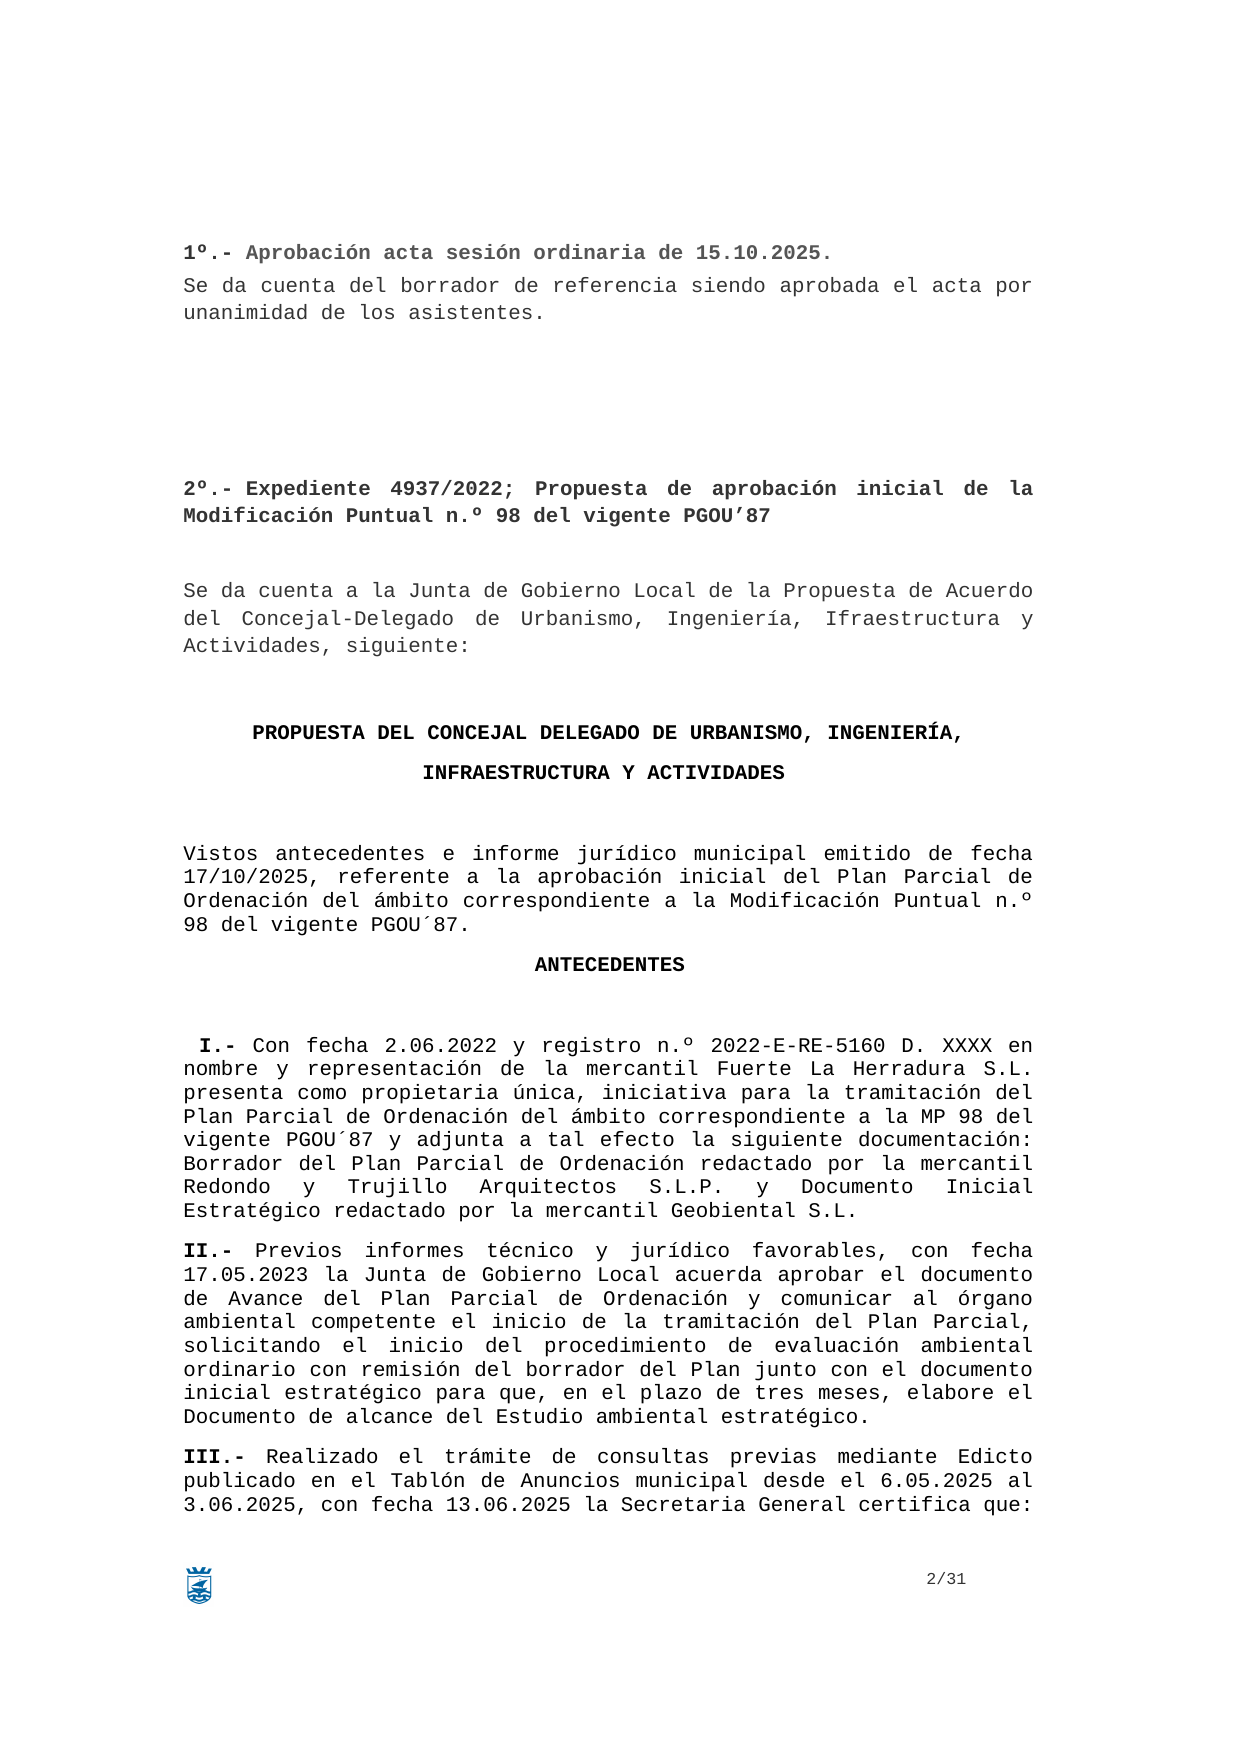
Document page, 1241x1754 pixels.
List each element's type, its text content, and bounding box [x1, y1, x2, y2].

text ANTECEDENTES [185, 954, 1034, 978]
text Se da cuenta del borrador de referencia siendo aprobada el acta por unanimidad de los asistentes. [183, 275, 1033, 326]
text Se da cuenta a la Junta de Gobierno Local de la Propuesta de Acuerdo del Concejal-Delegado de Urbanismo, Ingeniería, Ifraestructura y Actividades, siguiente: [183, 580, 1033, 658]
picture [183, 1562, 214, 1607]
text PROPUESTA DEL CONCEJAL DELEGADO DE URBANISMO, INGENIERÍA, [183, 722, 1033, 746]
subtitle Aprobación acta sesión ordinaria de 15.10.2025. [183, 242, 1033, 265]
text II.- Previos informes técnico y jurídico favorables, con fecha 17.05.2023 la Junta de Gobierno Local acuerda aprobar el documento de Avance del Plan Parcial de Ordenación y comunicar al órgano ambiental competente el inicio de la tramitación del Plan Parcial, solicitando el inicio del procedimiento de evaluación ambiental ordinario con remisión del borrador del Plan junto con el documento inicial estratégico para que, en el plazo de tres meses, elabore el Documento de alcance del Estudio ambiental estratégico. [183, 1241, 1033, 1430]
text III.- Realizado el trámite de consultas previas mediante Edicto publicado en el Tablón de Anuncios municipal desde el 6.05.2025 al 3.06.2025, con fecha 13.06.2025 la Secretaria General certifica que: [183, 1446, 1033, 1517]
text Vistos antecedentes e informe jurídico municipal emitido de fecha 17/10/2025, referente a la aprobación inicial del Plan Parcial de Ordenación del ámbito correspondiente a la Modificación Puntual n.º 98 del vigente PGOU´87. [183, 843, 1033, 937]
text I.- Con fecha 2.06.2022 y registro n.º 2022-E-RE-5160 D. XXXX en nombre y representación de la mercantil Fuerte La Herradura S.L. presenta como propietaria única, iniciativa para la tramitación del Plan Parcial de Ordenación del ámbito correspondiente a la MP 98 del vigente PGOU´87 y adjunta a tal efecto la siguiente documentación: Borrador del Plan Parcial de Ordenación redactado por la mercantil Redondo y Trujillo Arquitectos S.L.P. y Documento Inicial Estratégico redactado por la mercantil Geobiental S.L. [183, 1035, 1033, 1224]
text INFRAESTRUCTURA Y ACTIVIDADES [185, 762, 1034, 786]
subtitle Expediente 4937/2022; Propuesta de aprobación inicial de la Modificación Puntual n.º 98 del vigente PGOU’87 [183, 478, 1033, 529]
